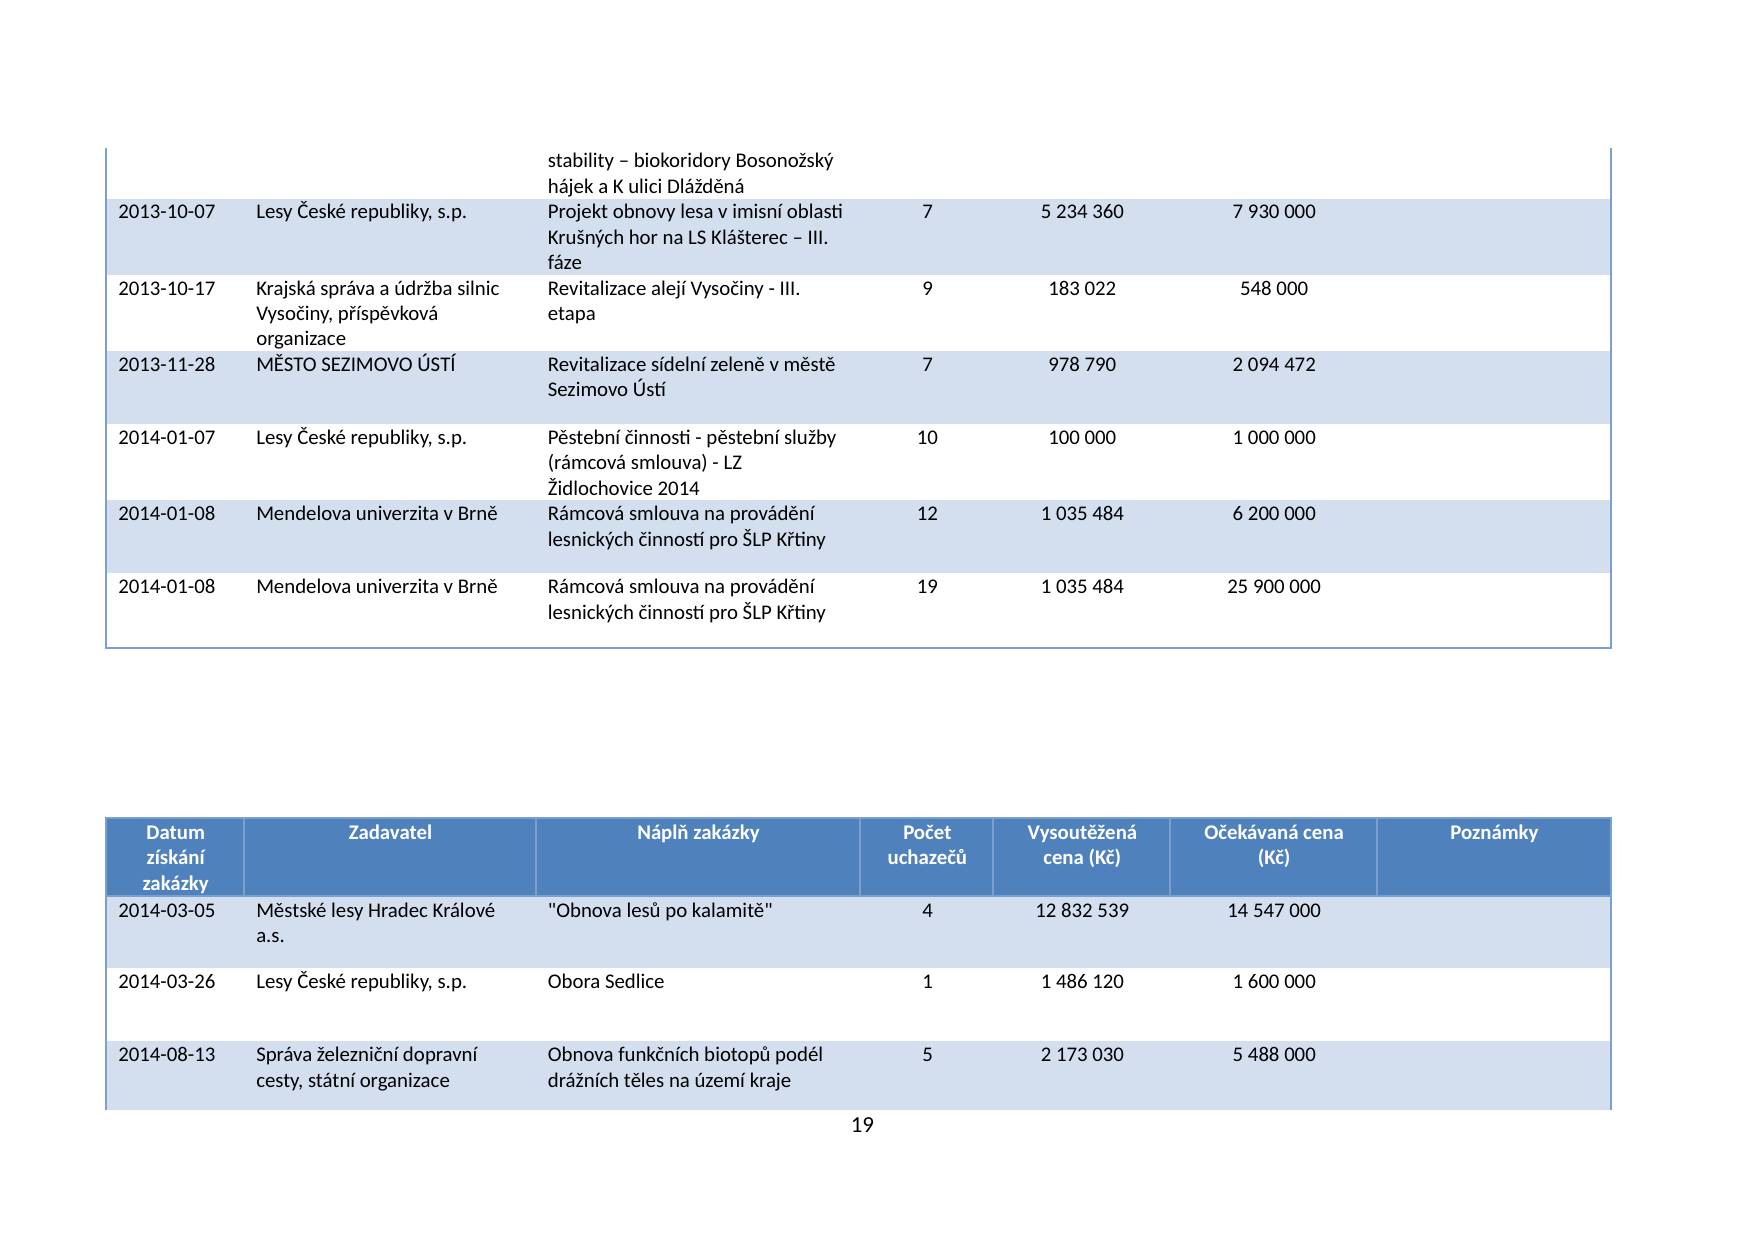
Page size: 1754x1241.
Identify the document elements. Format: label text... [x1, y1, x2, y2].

table_cell 9 [860, 275, 993, 351]
table_cell 183 022 [993, 275, 1170, 351]
table_header Náplň zakázky [537, 819, 859, 895]
table_cell Projekt obnovy lesa v imisní oblasti Krušných hor na LS Klášterec – III. fáze [536, 199, 860, 275]
table_cell 7 930 000 [1170, 199, 1377, 275]
table_cell 5 [860, 1041, 993, 1110]
table_cell [1377, 148, 1610, 198]
table_cell 2014-01-07 [107, 424, 244, 500]
table_cell 2013-10-07 [107, 199, 244, 275]
table_cell Revitalizace sídelní zeleně v městě Sezimovo Ústí [536, 351, 860, 424]
table_cell [1377, 199, 1610, 275]
table_cell "Obnova lesů po kalamitě" [536, 897, 860, 968]
table_cell Správa železniční dopravní cesty, státní organizace [244, 1041, 536, 1110]
table_cell 5 234 360 [993, 199, 1170, 275]
table_header Poznámky [1378, 819, 1610, 895]
table_cell 7 [860, 351, 993, 424]
table_cell [1377, 968, 1610, 1041]
table_cell 548 000 [1170, 275, 1377, 351]
table_cell 1 [860, 968, 993, 1041]
table_cell [107, 148, 244, 198]
table_cell [1377, 275, 1610, 351]
table_cell Obora Sedlice [536, 968, 860, 1041]
table_cell 5 488 000 [1170, 1041, 1377, 1110]
table_cell 25 900 000 [1170, 574, 1377, 647]
table_cell Obnova funkčních biotopů podél drážních těles na území kraje [536, 1041, 860, 1110]
table_cell 10 [860, 424, 993, 500]
table_cell [244, 148, 536, 198]
table_cell Lesy České republiky, s.p. [244, 199, 536, 275]
table_cell 2 094 472 [1170, 351, 1377, 424]
table_cell 978 790 [993, 351, 1170, 424]
table_cell 4 [860, 897, 993, 968]
table_cell [1377, 897, 1610, 968]
table_cell Lesy České republiky, s.p. [244, 424, 536, 500]
table_cell 2014-01-08 [107, 574, 244, 647]
table_cell Revitalizace alejí Vysočiny - III. etapa [536, 275, 860, 351]
table_cell 19 [860, 574, 993, 647]
table_cell Rámcová smlouva na provádění lesnických činností pro ŠLP Křtiny [536, 574, 860, 647]
table_cell 1 035 484 [993, 500, 1170, 573]
table_cell Mendelova univerzita v Brně [244, 500, 536, 573]
table_cell MĚSTO SEZIMOVO ÚSTÍ [244, 351, 536, 424]
table_cell 14 547 000 [1170, 897, 1377, 968]
table_header Vysoutěžená cena (Kč) [994, 819, 1169, 895]
table_cell 2014-01-08 [107, 500, 244, 573]
table_header Zadavatel [245, 819, 535, 895]
table_cell 1 035 484 [993, 574, 1170, 647]
table_cell 12 832 539 [993, 897, 1170, 968]
table_cell [1377, 351, 1610, 424]
table_cell 1 600 000 [1170, 968, 1377, 1041]
table_cell 7 [860, 199, 993, 275]
table_cell 2 173 030 [993, 1041, 1170, 1110]
table_cell 2014-03-26 [107, 968, 244, 1041]
table_cell [1377, 1041, 1610, 1110]
table_cell [1377, 424, 1610, 500]
table_cell 2013-11-28 [107, 351, 244, 424]
table_cell [1377, 574, 1610, 647]
table_cell 12 [860, 500, 993, 573]
table_header Počet uchazečů [861, 819, 992, 895]
table_cell 1 000 000 [1170, 424, 1377, 500]
table_cell Rámcová smlouva na provádění lesnických činností pro ŠLP Křtiny [536, 500, 860, 573]
table_cell 2013-10-17 [107, 275, 244, 351]
table_cell 6 200 000 [1170, 500, 1377, 573]
table_header Datum získání zakázky [107, 819, 243, 895]
table_cell 2014-03-05 [107, 897, 244, 968]
table_cell [993, 148, 1170, 198]
table_header Očekávaná cena (Kč) [1171, 819, 1376, 895]
table_cell Krajská správa a údržba silnic Vysočiny, příspěvková organizace [244, 275, 536, 351]
table_cell stability – biokoridory Bosonožský hájek a K ulici Dlážděná [536, 148, 860, 198]
table_cell Pěstební činnosti - pěstební služby (rámcová smlouva) - LZ Židlochovice 2014 [536, 424, 860, 500]
table_cell [860, 148, 993, 198]
table_cell Městské lesy Hradec Králové a.s. [244, 897, 536, 968]
table_cell [1377, 500, 1610, 573]
table_cell 100 000 [993, 424, 1170, 500]
table_cell 1 486 120 [993, 968, 1170, 1041]
table_cell [1170, 148, 1377, 198]
table_cell Lesy České republiky, s.p. [244, 968, 536, 1041]
table_cell 2014-08-13 [107, 1041, 244, 1110]
table_cell Mendelova univerzita v Brně [244, 574, 536, 647]
